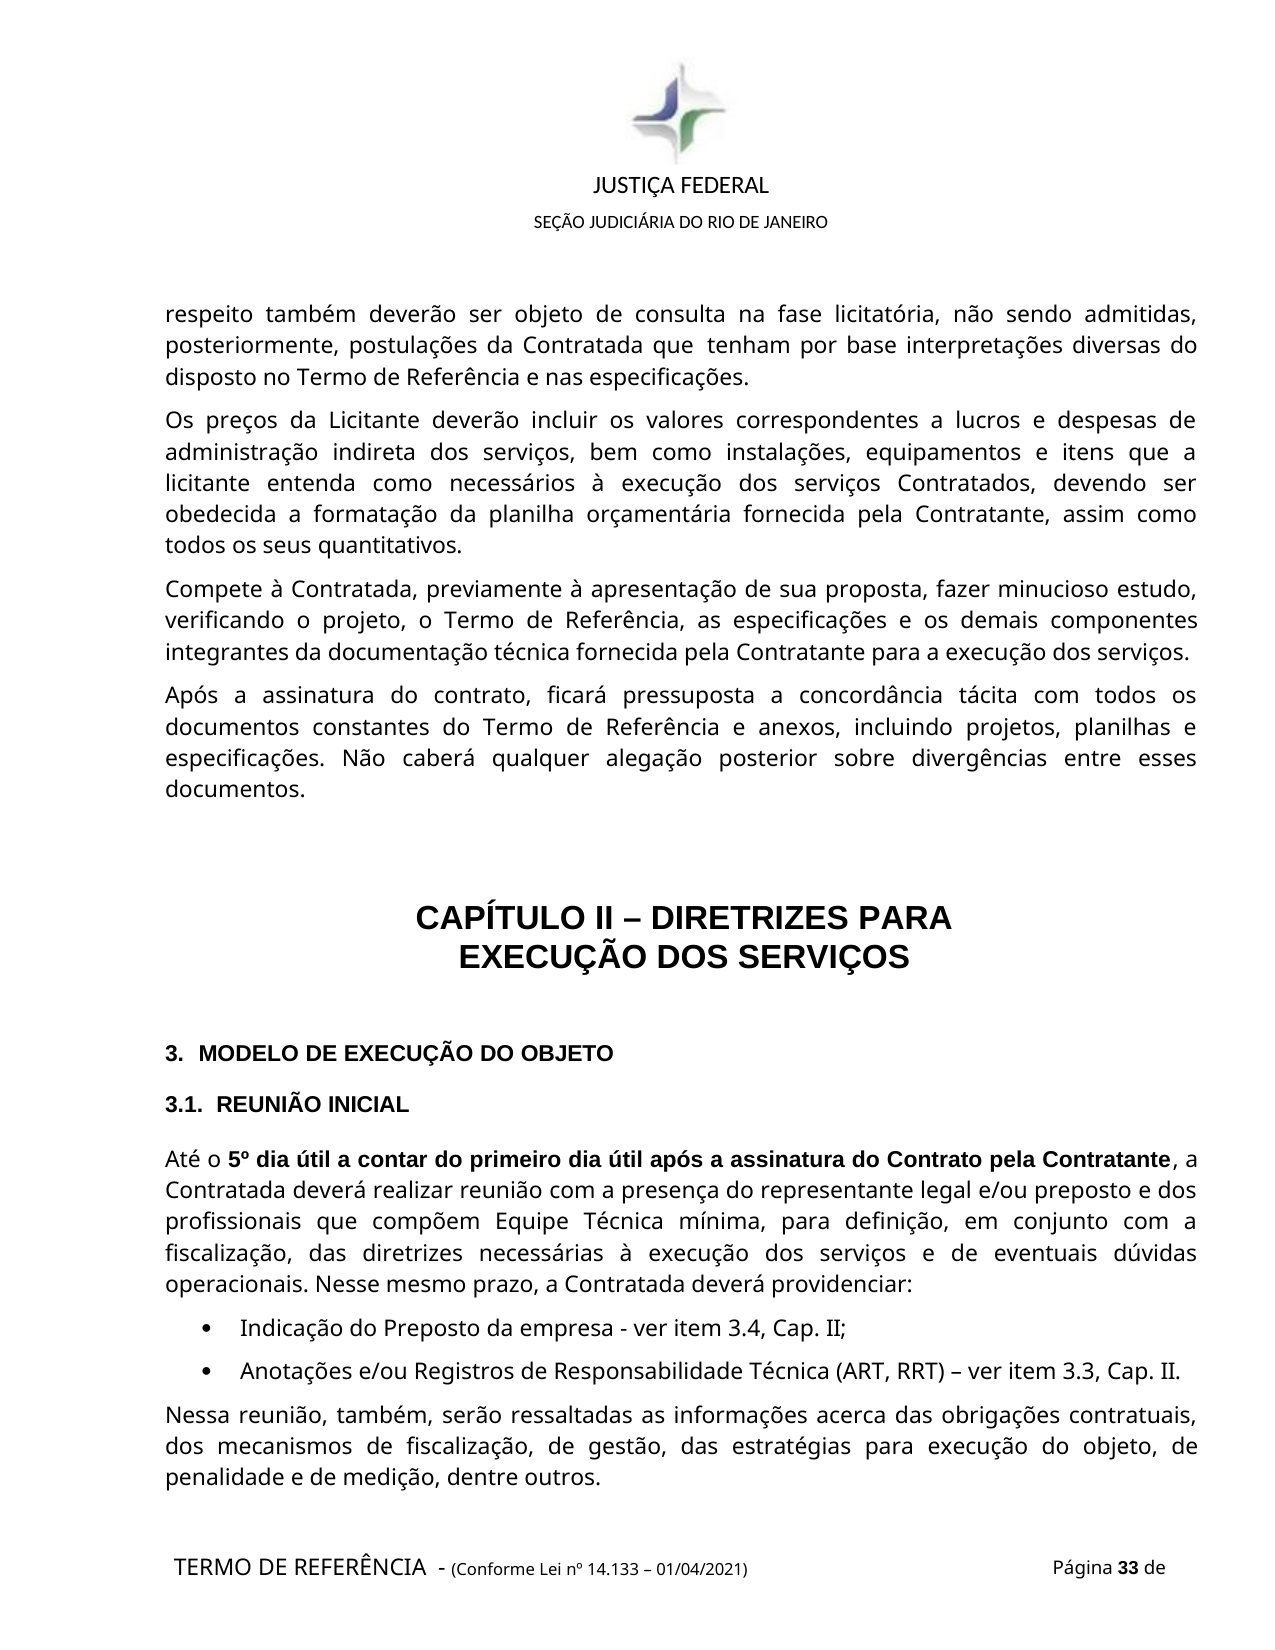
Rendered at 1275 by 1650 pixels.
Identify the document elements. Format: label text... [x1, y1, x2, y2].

text respeito também deverão ser objeto de consulta na fase licitatória, não sendo admitidas, posteriormente, postulações da Contratada que tenham por base interpretações diversas do disposto no Termo de Referência e nas especificações. [165, 298, 1198, 392]
list Indicação do Preposto da empresa - ver item 3.4, Cap. II; [202, 1312, 1201, 1343]
list Anotações e/ou Registros de Responsabilidade Técnica (ART, RRT) – ver item 3.3, Cap. II. [202, 1355, 1201, 1387]
text Até o 5º dia útil a contar do primeiro dia útil após a assinatura do Contrato pela Contratante, a Contratada deverá realizar reunião com a presença do representante legal e/ou preposto e dos profissionais que compõem Equipe Técnica mínima, para definição, em conjunto com a fiscalização, das diretrizes necessárias à execução dos serviços e de eventuais dúvidas operacionais. Nesse mesmo prazo, a Contratada deverá providenciar: [165, 1143, 1198, 1299]
text Nessa reunião, também, serão ressaltadas as informações acerca das obrigações contratuais, dos mecanismos de fiscalização, de gestão, das estratégias para execução do objeto, de penalidade e de medição, dentre outros. [165, 1399, 1198, 1493]
text Após a assinatura do contrato, ficará pressuposta a concordância tácita com todos os documentos constantes do Termo de Referência e anexos, incluindo projetos, planilhas e especificações. Não caberá qualquer alegação posterior sobre divergências entre esses documentos. [165, 679, 1198, 804]
text Os preços da Licitante deverão incluir os valores correspondentes a lucros e despesas de administração indireta dos serviços, bem como instalações, equipamentos e itens que a licitante entenda como necessários à execução dos serviços Contratados, devendo ser obedecida a formatação da planilha orçamentária fornecida pela Contratante, assim como todos os seus quantitativos. [165, 404, 1198, 561]
list MODELO DE EXECUÇÃO DO OBJETO [165, 1040, 1201, 1066]
subtitle CAPÍTULO II – DIRETRIZES PARA EXECUÇÃO DOS SERVIÇOS [415, 898, 1131, 975]
list REUNIÃO INICIAL [165, 1091, 1201, 1118]
text Compete à Contratada, previamente à apresentação de sua proposta, fazer minucioso estudo, verificando o projeto, o Termo de Referência, as especificações e os demais componentes integrantes da documentação técnica fornecida pela Contratante para a execução dos serviços. [165, 573, 1198, 667]
